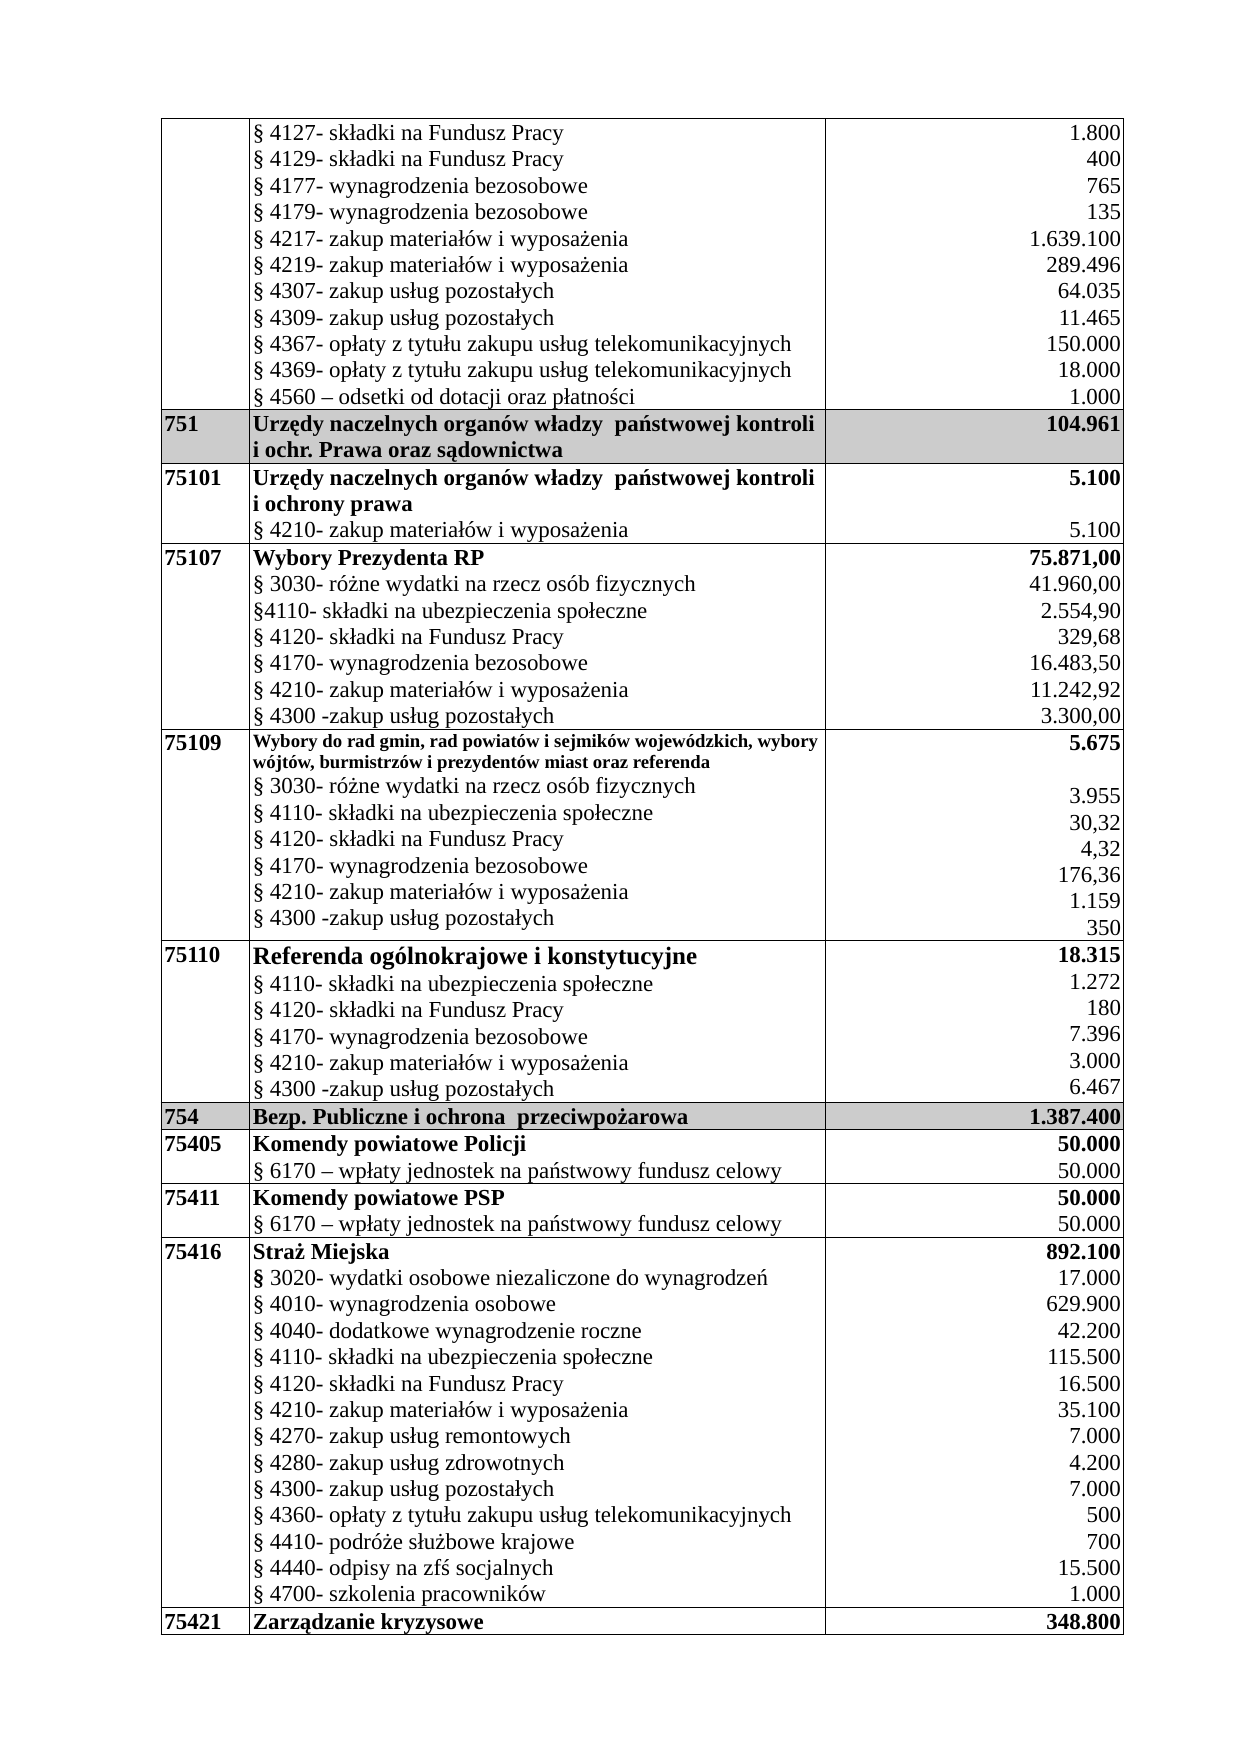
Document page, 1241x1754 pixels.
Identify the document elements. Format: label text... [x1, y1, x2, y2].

table_cell Bezp. Publiczne i ochrona przeciwpożarowa [250, 1103, 825, 1129]
table_cell 104.961 [826, 410, 1123, 463]
table_cell Komendy powiatowe PSP § 6170 – wpłaty jednostek na państwowy fundusz celowy [250, 1184, 825, 1237]
table_cell 75.871,00 41.960,00 2.554,90 329,68 16.483,50 11.242,92 3.300,00 [826, 544, 1123, 728]
table_cell Komendy powiatowe Policji § 6170 – wpłaty jednostek na państwowy fundusz celowy [250, 1130, 825, 1183]
table_cell 75421 [162, 1608, 249, 1634]
table_cell 75107 [162, 544, 249, 728]
table_cell § 4127- składki na Fundusz Pracy § 4129- składki na Fundusz Pracy § 4177- wynagrodzenia bezosobowe § 4179- wynagrodzenia bezosobowe § 4217- zakup materiałów i wyposażenia § 4219- zakup materiałów i wyposażenia § 4307- zakup usług pozostałych § 4309- zakup usług pozostałych § 4367- opłaty z tytułu zakupu usług telekomunikacyjnych § 4369- opłaty z tytułu zakupu usług telekomunikacyjnych § 4560 – odsetki od dotacji oraz płatności [250, 119, 825, 409]
table_cell Wybory Prezydenta RP § 3030- różne wydatki na rzecz osób fizycznych §4110- składki na ubezpieczenia społeczne § 4120- składki na Fundusz Pracy § 4170- wynagrodzenia bezosobowe § 4210- zakup materiałów i wyposażenia § 4300 -zakup usług pozostałych [250, 544, 825, 728]
table_cell 892.100 17.000 629.900 42.200 115.500 16.500 35.100 7.000 4.200 7.000 500 700 15.500 1.000 [826, 1238, 1123, 1607]
table_cell 50.000 50.000 [826, 1130, 1123, 1183]
table_cell 348.800 [826, 1608, 1123, 1634]
table_cell 75109 [162, 730, 249, 940]
table_cell Wybory do rad gmin, rad powiatów i sejmików wojewódzkich, wybory wójtów, burmistrzów i prezydentów miast oraz referenda § 3030- różne wydatki na rzecz osób fizycznych § 4110- składki na ubezpieczenia społeczne § 4120- składki na Fundusz Pracy § 4170- wynagrodzenia bezosobowe § 4210- zakup materiałów i wyposażenia § 4300 -zakup usług pozostałych [250, 730, 825, 940]
table_cell Straż Miejska § 3020- wydatki osobowe niezaliczone do wynagrodzeń § 4010- wynagrodzenia osobowe § 4040- dodatkowe wynagrodzenie roczne § 4110- składki na ubezpieczenia społeczne § 4120- składki na Fundusz Pracy § 4210- zakup materiałów i wyposażenia § 4270- zakup usług remontowych § 4280- zakup usług zdrowotnych § 4300- zakup usług pozostałych § 4360- opłaty z tytułu zakupu usług telekomunikacyjnych § 4410- podróże służbowe krajowe § 4440- odpisy na zfś socjalnych § 4700- szkolenia pracowników [250, 1238, 825, 1607]
table_cell 754 [162, 1103, 249, 1129]
table_cell Referenda ogólnokrajowe i konstytucyjne § 4110- składki na ubezpieczenia społeczne § 4120- składki na Fundusz Pracy § 4170- wynagrodzenia bezosobowe § 4210- zakup materiałów i wyposażenia § 4300 -zakup usług pozostałych [250, 941, 825, 1102]
table_cell 75101 [162, 464, 249, 543]
table_cell Urzędy naczelnych organów władzy państwowej kontroli i ochr. Prawa oraz sądownictwa [250, 410, 825, 463]
table_cell 1.800 400 765 135 1.639.100 289.496 64.035 11.465 150.000 18.000 1.000 [826, 119, 1123, 409]
table_cell 75411 [162, 1184, 249, 1237]
table_cell [162, 119, 249, 409]
table_cell 5.100 5.100 [826, 464, 1123, 543]
table_cell Zarządzanie kryzysowe [250, 1608, 825, 1634]
table_cell 1.387.400 [826, 1103, 1123, 1129]
table_cell Urzędy naczelnych organów władzy państwowej kontroli i ochrony prawa § 4210- zakup materiałów i wyposażenia [250, 464, 825, 543]
table_cell 50.000 50.000 [826, 1184, 1123, 1237]
table_cell 5.675 3.955 30,32 4,32 176,36 1.159 350 [826, 730, 1123, 940]
table_cell 751 [162, 410, 249, 463]
table_cell 75110 [162, 941, 249, 1102]
table_cell 18.315 1.272 180 7.396 3.000 6.467 [826, 941, 1123, 1102]
table_cell 75405 [162, 1130, 249, 1183]
table_cell 75416 [162, 1238, 249, 1607]
